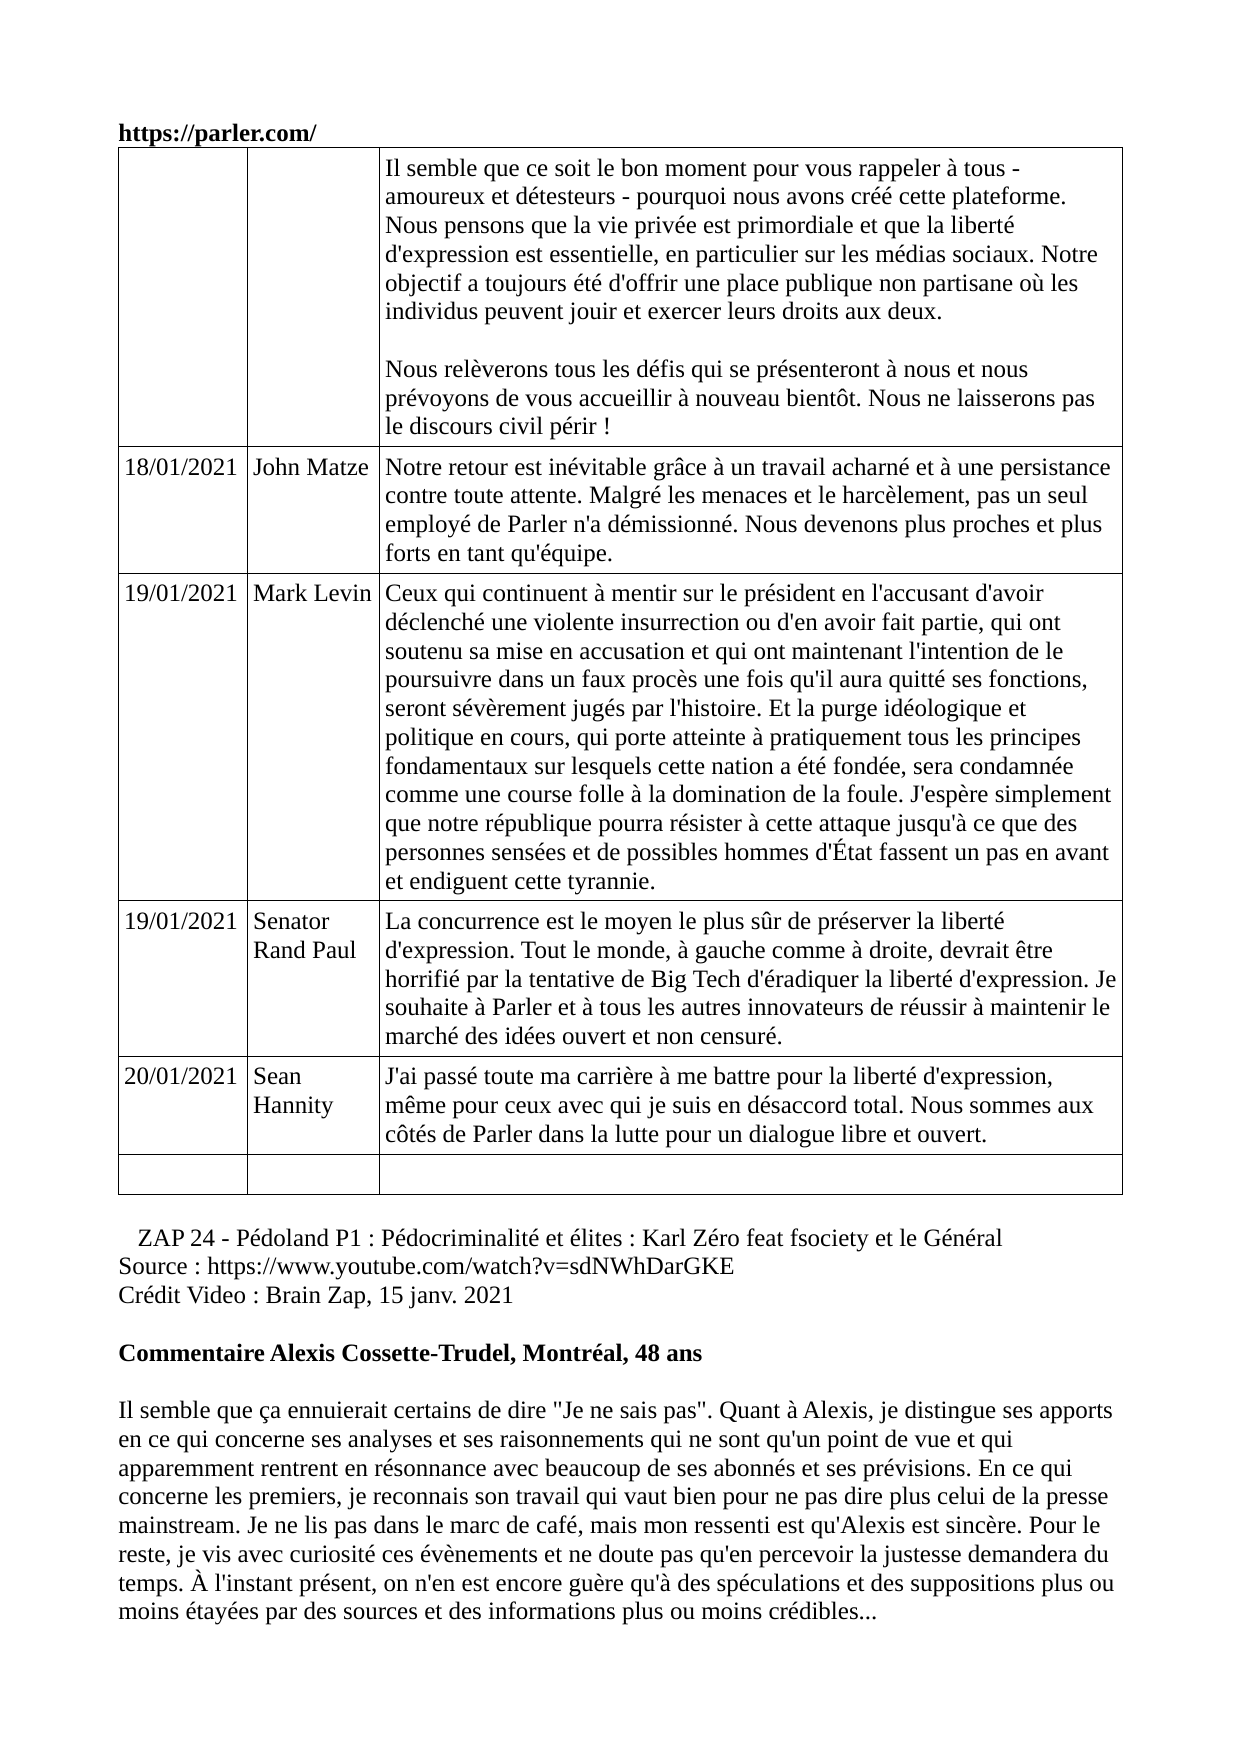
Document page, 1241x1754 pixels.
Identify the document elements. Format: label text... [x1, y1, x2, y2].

table_cell [380, 1155, 1122, 1194]
table_cell Ceux qui continuent à mentir sur le président en l'accusant d'avoir déclenché une violente insurrection ou d'en avoir fait partie, qui ont soutenu sa mise en accusation et qui ont maintenant l'intention de le poursuivre dans un faux procès une fois qu'il aura quitté ses fonctions, seront sévèrement jugés par l'histoire. Et la purge idéologique et politique en cours, qui porte atteinte à pratiquement tous les principes fondamentaux sur lesquels cette nation a été fondée, sera condamnée comme une course folle à la domination de la foule. J'espère simplement que notre république pourra résister à cette attaque jusqu'à ce que des personnes sensées et de possibles hommes d'État fassent un pas en avant et endiguent cette tyrannie. [380, 574, 1122, 900]
table_cell Mark Levin [248, 574, 379, 900]
text Crédit Video : Brain Zap, 15 janv. 2021 [118, 1280, 1122, 1309]
table_cell [248, 1155, 379, 1194]
table_cell 19/01/2021 [119, 901, 247, 1056]
table_header [248, 148, 379, 446]
table_cell [119, 1155, 247, 1194]
text 🔴ZAP 24 - Pédoland P1 : Pédocriminalité et élites : Karl Zéro feat fsociety et le Général [118, 1223, 1122, 1251]
table_cell Sean Hannity [248, 1057, 379, 1153]
table_cell Senator Rand Paul [248, 901, 379, 1056]
table_header Il semble que ce soit le bon moment pour vous rappeler à tous - amoureux et détesteurs - pourquoi nous avons créé cette plateforme. Nous pensons que la vie privée est primordiale et que la liberté d'expression est essentielle, en particulier sur les médias sociaux. Notre objectif a toujours été d'offrir une place publique non partisane où les individus peuvent jouir et exercer leurs droits aux deux. Nous relèverons tous les défis qui se présenteront à nous et nous prévoyons de vous accueillir à nouveau bientôt. Nous ne laisserons pas le discours civil périr ! [380, 148, 1122, 446]
text https://parler.com/ [118, 118, 1122, 147]
text Commentaire Alexis Cossette-Trudel, Montréal, 48 ans [118, 1338, 1122, 1366]
table_cell 18/01/2021 [119, 447, 247, 572]
table_cell Notre retour est inévitable grâce à un travail acharné et à une persistance contre toute attente. Malgré les menaces et le harcèlement, pas un seul employé de Parler n'a démissionné. Nous devenons plus proches et plus forts en tant qu'équipe. [380, 447, 1122, 572]
table_cell 19/01/2021 [119, 574, 247, 900]
text Il semble que ça ennuierait certains de dire "Je ne sais pas". Quant à Alexis, je distingue ses apports en ce qui concerne ses analyses et ses raisonnements qui ne sont qu'un point de vue et qui apparemment rentrent en résonnance avec beaucoup de ses abonnés et ses prévisions. En ce qui concerne les premiers, je reconnais son travail qui vaut bien pour ne pas dire plus celui de la presse mainstream. Je ne lis pas dans le marc de café, mais mon ressenti est qu'Alexis est sincère. Pour le reste, je vis avec curiosité ces évènements et ne doute pas qu'en percevoir la justesse demandera du temps. À l'instant présent, on n'en est encore guère qu'à des spéculations et des suppositions plus ou moins étayées par des sources et des informations plus ou moins crédibles... [118, 1395, 1122, 1625]
table_cell La concurrence est le moyen le plus sûr de préserver la liberté d'expression. Tout le monde, à gauche comme à droite, devrait être horrifié par la tentative de Big Tech d'éradiquer la liberté d'expression. Je souhaite à Parler et à tous les autres innovateurs de réussir à maintenir le marché des idées ouvert et non censuré. [380, 901, 1122, 1056]
table_cell John Matze [248, 447, 379, 572]
table_cell 20/01/2021 [119, 1057, 247, 1153]
table_cell J'ai passé toute ma carrière à me battre pour la liberté d'expression, même pour ceux avec qui je suis en désaccord total. Nous sommes aux côtés de Parler dans la lutte pour un dialogue libre et ouvert. [380, 1057, 1122, 1153]
text Source : https://www.youtube.com/watch?v=sdNWhDarGKE [118, 1251, 1122, 1280]
table_header [119, 148, 247, 446]
